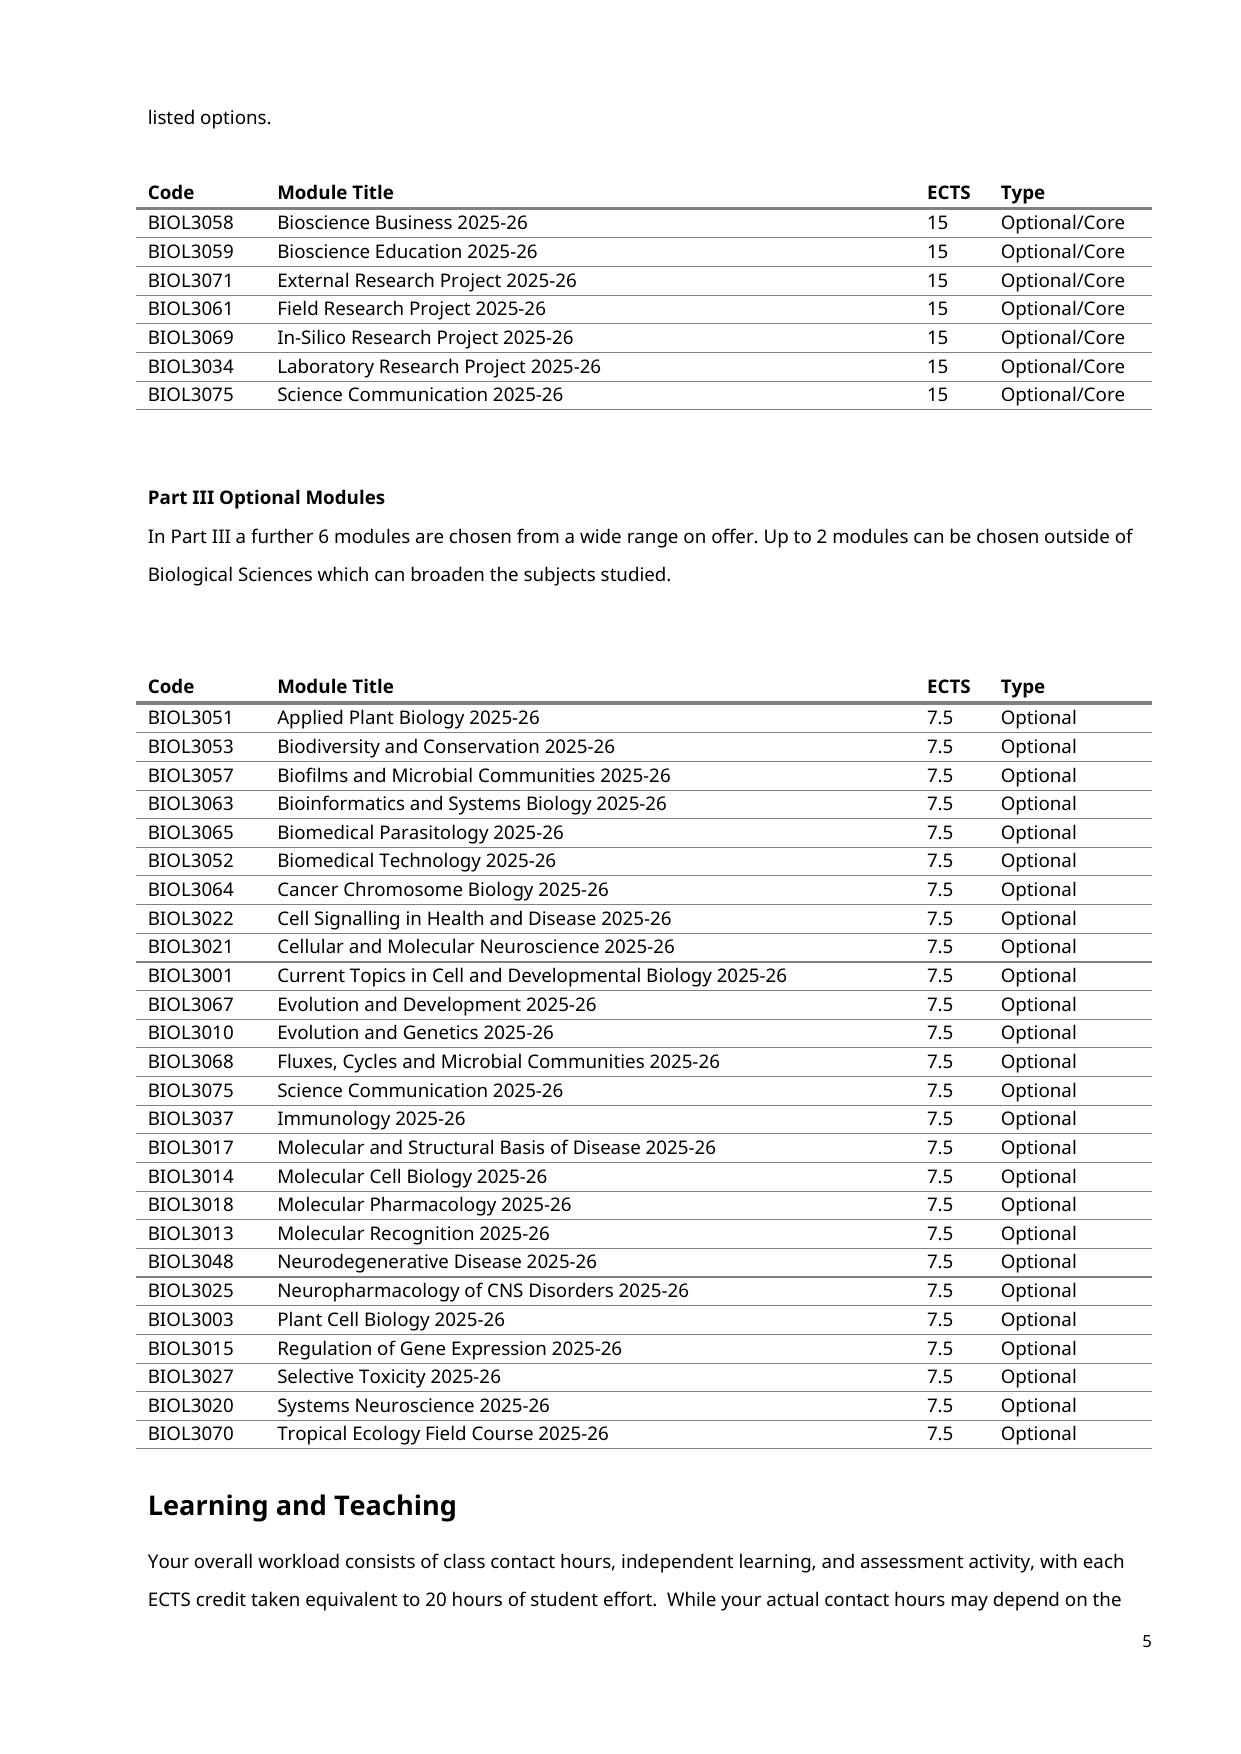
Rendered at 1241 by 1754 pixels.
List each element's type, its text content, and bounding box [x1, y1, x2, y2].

table_cell Optional/Core [989, 324, 1152, 352]
table_cell BIOL3064 [136, 876, 266, 904]
table_cell Biofilms and Microbial Communities 2025-26 [266, 762, 916, 789]
table_cell External Research Project 2025-26 [266, 267, 916, 294]
table_cell 7.5 [916, 876, 989, 904]
table_cell Biomedical Technology 2025-26 [266, 848, 916, 875]
table_cell 7.5 [916, 905, 989, 933]
table_cell 15 [916, 382, 989, 409]
table_cell Optional [989, 1020, 1152, 1047]
table_cell Optional [989, 1134, 1152, 1162]
table_cell Optional [989, 1077, 1152, 1104]
table_cell Molecular and Structural Basis of Disease 2025-26 [266, 1134, 916, 1162]
table_cell 7.5 [916, 791, 989, 818]
table_cell Bioscience Education 2025-26 [266, 238, 916, 266]
table_cell BIOL3027 [136, 1364, 266, 1391]
table_cell Plant Cell Biology 2025-26 [266, 1306, 916, 1334]
table_cell Code [136, 179, 266, 207]
table_cell BIOL3013 [136, 1220, 266, 1248]
table_cell 15 [916, 267, 989, 294]
text Your overall workload consists of class contact hours, independent learning, and assessment activity, with each ECTS credit taken equivalent to 20 hours of student effort. While your actual contact hours may depend on the [148, 1548, 1152, 1612]
table_cell BIOL3057 [136, 762, 266, 789]
subtitle Learning and Teaching [148, 1487, 1152, 1524]
table_cell Optional [989, 1163, 1152, 1191]
table_cell 7.5 [916, 991, 989, 1019]
table_cell Field Research Project 2025-26 [266, 296, 916, 323]
table_cell Optional [989, 1421, 1152, 1448]
table_cell 7.5 [916, 848, 989, 875]
table_cell Current Topics in Cell and Developmental Biology 2025-26 [266, 963, 916, 990]
table_cell 7.5 [916, 1364, 989, 1391]
table_cell Cellular and Molecular Neuroscience 2025-26 [266, 934, 916, 961]
table_cell Optional [989, 1392, 1152, 1420]
table_cell Optional [989, 733, 1152, 761]
table_cell 7.5 [916, 1306, 989, 1334]
table_cell 7.5 [916, 1278, 989, 1305]
table_cell Optional/Core [989, 353, 1152, 381]
table_cell [136, 410, 1152, 446]
table_cell Biomedical Parasitology 2025-26 [266, 819, 916, 847]
table_cell 7.5 [916, 1192, 989, 1219]
table_cell Optional [989, 1106, 1152, 1133]
table_cell Optional [989, 1249, 1152, 1276]
table_cell 7.5 [916, 1392, 989, 1420]
table_cell Cancer Chromosome Biology 2025-26 [266, 876, 916, 904]
table_cell BIOL3021 [136, 934, 266, 961]
table_cell 15 [916, 238, 989, 266]
table_cell In-Silico Research Project 2025-26 [266, 324, 916, 352]
table_cell 7.5 [916, 1077, 989, 1104]
table_cell Evolution and Genetics 2025-26 [266, 1020, 916, 1047]
table_cell Module Title [266, 674, 916, 701]
table_cell BIOL3069 [136, 324, 266, 352]
table_cell Molecular Pharmacology 2025-26 [266, 1192, 916, 1219]
table_cell Optional [989, 1048, 1152, 1076]
table_cell BIOL3020 [136, 1392, 266, 1420]
table_cell BIOL3048 [136, 1249, 266, 1276]
table_cell BIOL3071 [136, 267, 266, 294]
table_cell 7.5 [916, 963, 989, 990]
table_cell Optional [989, 848, 1152, 875]
table_cell Regulation of Gene Expression 2025-26 [266, 1335, 916, 1362]
table_cell Molecular Recognition 2025-26 [266, 1220, 916, 1248]
table_cell BIOL3059 [136, 238, 266, 266]
table_cell Optional [989, 905, 1152, 933]
table_cell Fluxes, Cycles and Microbial Communities 2025-26 [266, 1048, 916, 1076]
table_cell BIOL3070 [136, 1421, 266, 1448]
table_cell 15 [916, 353, 989, 381]
table_cell 7.5 [916, 1106, 989, 1133]
table_cell Bioinformatics and Systems Biology 2025-26 [266, 791, 916, 818]
table_cell 7.5 [916, 1163, 989, 1191]
table_cell Neuropharmacology of CNS Disorders 2025-26 [266, 1278, 916, 1305]
table_cell 7.5 [916, 934, 989, 961]
table_cell BIOL3025 [136, 1278, 266, 1305]
table_cell Immunology 2025-26 [266, 1106, 916, 1133]
table_cell Applied Plant Biology 2025-26 [266, 705, 916, 732]
table_cell Optional [989, 819, 1152, 847]
table_cell Science Communication 2025-26 [266, 1077, 916, 1104]
table_cell 7.5 [916, 762, 989, 789]
table_cell BIOL3003 [136, 1306, 266, 1334]
table_cell 15 [916, 296, 989, 323]
table_cell Optional [989, 791, 1152, 818]
table_cell BIOL3010 [136, 1020, 266, 1047]
table_cell Optional [989, 963, 1152, 990]
table_cell Optional/Core [989, 210, 1152, 237]
table_cell 7.5 [916, 819, 989, 847]
table_cell ECTS [916, 674, 989, 701]
table_cell 7.5 [916, 1020, 989, 1047]
table_cell Biodiversity and Conservation 2025-26 [266, 733, 916, 761]
table_cell 7.5 [916, 1134, 989, 1162]
table_cell BIOL3075 [136, 1077, 266, 1104]
table_cell BIOL3063 [136, 791, 266, 818]
table_cell Evolution and Development 2025-26 [266, 991, 916, 1019]
table_cell BIOL3014 [136, 1163, 266, 1191]
table_cell Cell Signalling in Health and Disease 2025-26 [266, 905, 916, 933]
table_cell BIOL3075 [136, 382, 266, 409]
table_cell Science Communication 2025-26 [266, 382, 916, 409]
table_cell BIOL3001 [136, 963, 266, 990]
table_cell Optional [989, 991, 1152, 1019]
table_cell BIOL3015 [136, 1335, 266, 1362]
table_cell Optional/Core [989, 296, 1152, 323]
table_cell Optional [989, 705, 1152, 732]
table_cell Code [136, 674, 266, 701]
table_cell Optional [989, 1192, 1152, 1219]
table_cell Molecular Cell Biology 2025-26 [266, 1163, 916, 1191]
table_cell 7.5 [916, 705, 989, 732]
table_cell BIOL3017 [136, 1134, 266, 1162]
table_cell BIOL3053 [136, 733, 266, 761]
table_cell BIOL3058 [136, 210, 266, 237]
table_cell BIOL3022 [136, 905, 266, 933]
table_cell Optional [989, 876, 1152, 904]
table_cell Systems Neuroscience 2025-26 [266, 1392, 916, 1420]
table_cell 7.5 [916, 1048, 989, 1076]
table_cell Module Title [266, 179, 916, 207]
table_cell Optional [989, 1306, 1152, 1334]
table_cell Optional/Core [989, 238, 1152, 266]
table_cell Part III Optional Modules In Part III a further 6 modules are chosen from a wide range on offer. Up to 2 modules can be chosen outside of Biological Sciences which can broaden the subjects studied. [136, 446, 1152, 674]
table_cell Optional/Core [989, 267, 1152, 294]
table_cell listed options. [136, 104, 1152, 179]
table_cell BIOL3061 [136, 296, 266, 323]
table_cell 7.5 [916, 1421, 989, 1448]
table_cell Selective Toxicity 2025-26 [266, 1364, 916, 1391]
table_cell BIOL3034 [136, 353, 266, 381]
table_cell 7.5 [916, 733, 989, 761]
table_cell 15 [916, 324, 989, 352]
table_cell BIOL3067 [136, 991, 266, 1019]
table_cell BIOL3051 [136, 705, 266, 732]
table_cell 7.5 [916, 1335, 989, 1362]
table_cell Optional [989, 1278, 1152, 1305]
table_cell Optional [989, 1220, 1152, 1248]
table_cell ECTS [916, 179, 989, 207]
table_cell Laboratory Research Project 2025-26 [266, 353, 916, 381]
table_cell Type [989, 674, 1152, 701]
table_cell Optional [989, 1335, 1152, 1362]
table_cell Optional/Core [989, 382, 1152, 409]
table_cell Optional [989, 762, 1152, 789]
table_cell BIOL3037 [136, 1106, 266, 1133]
table_cell 7.5 [916, 1220, 989, 1248]
table_cell Optional [989, 934, 1152, 961]
table_cell BIOL3018 [136, 1192, 266, 1219]
table_cell Optional [989, 1364, 1152, 1391]
table_cell 7.5 [916, 1249, 989, 1276]
table_cell Tropical Ecology Field Course 2025-26 [266, 1421, 916, 1448]
table_cell 15 [916, 210, 989, 237]
table_cell Bioscience Business 2025-26 [266, 210, 916, 237]
table_cell BIOL3052 [136, 848, 266, 875]
table_cell BIOL3065 [136, 819, 266, 847]
table_cell Neurodegenerative Disease 2025-26 [266, 1249, 916, 1276]
table_cell BIOL3068 [136, 1048, 266, 1076]
table_cell Type [989, 179, 1152, 207]
